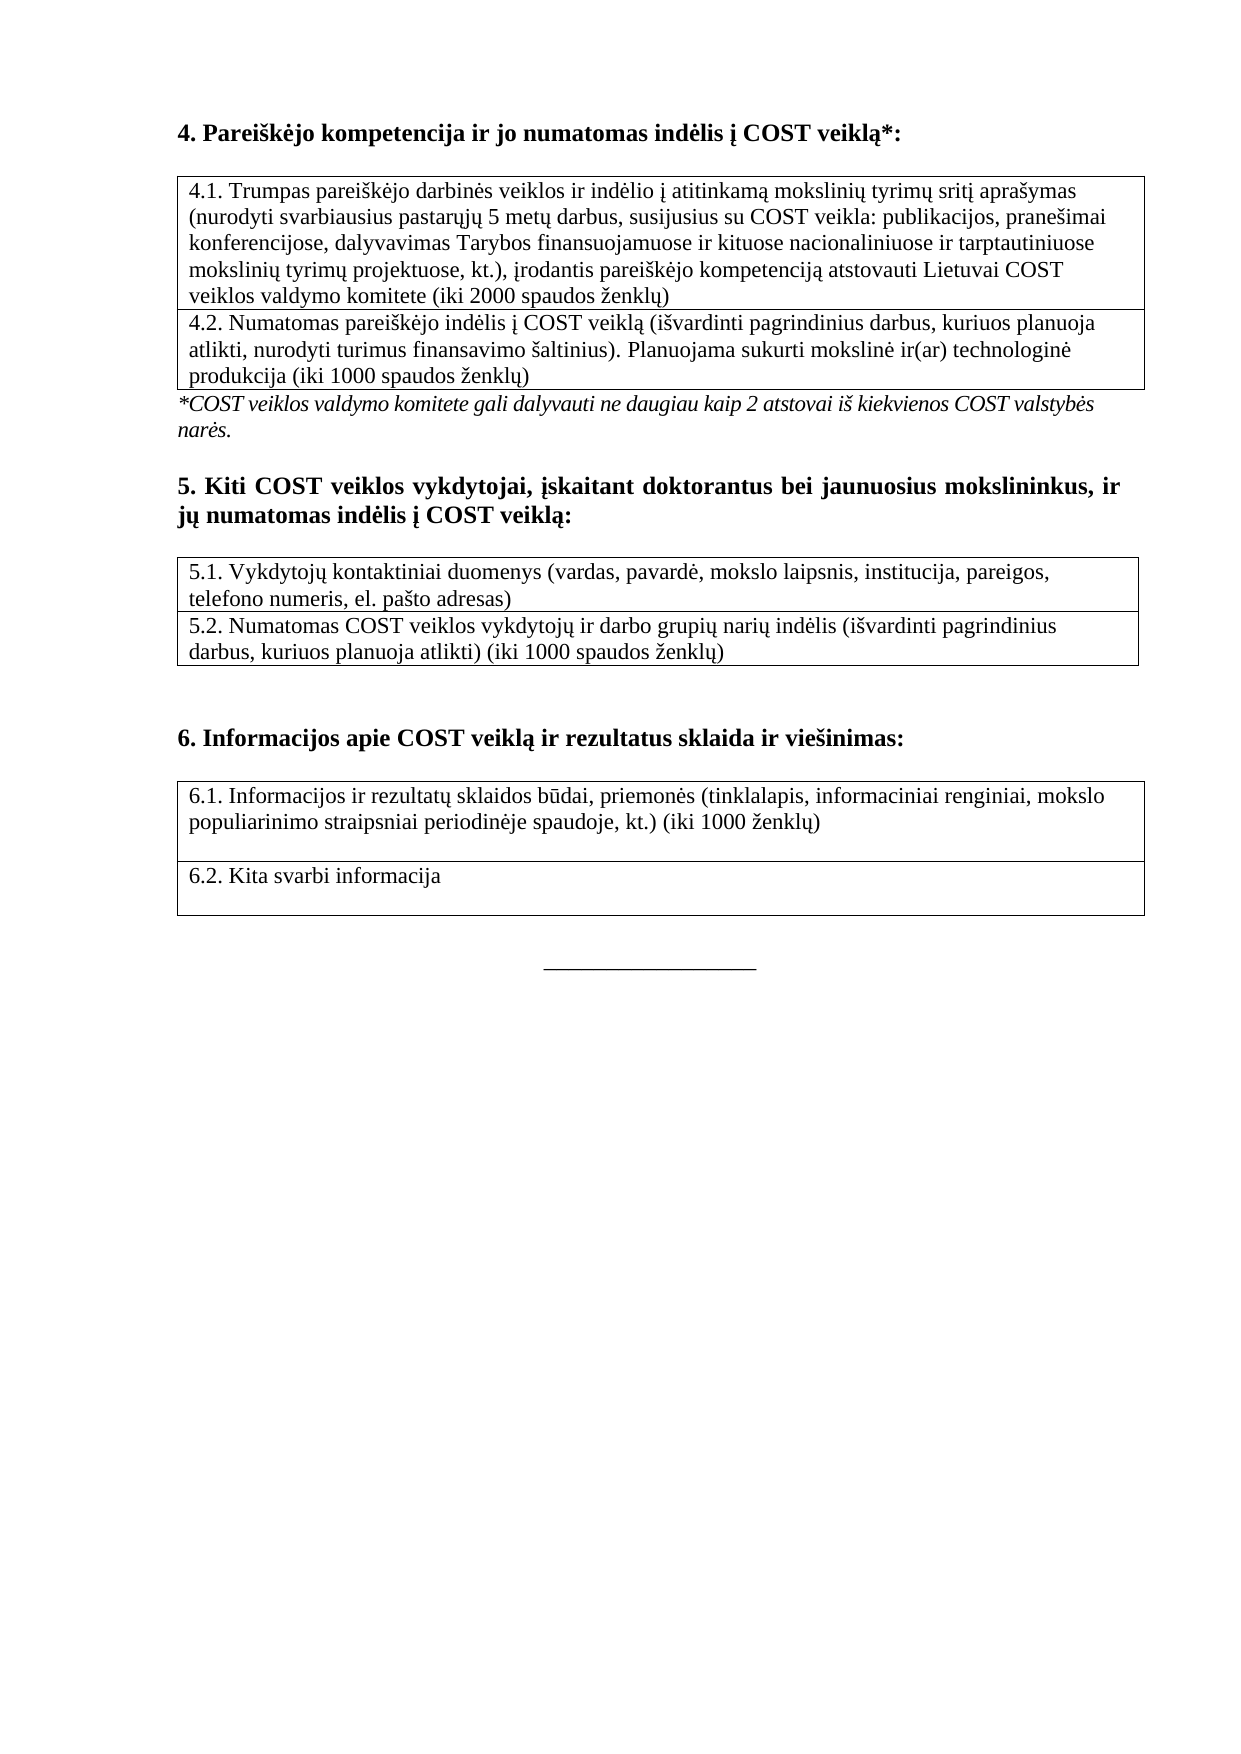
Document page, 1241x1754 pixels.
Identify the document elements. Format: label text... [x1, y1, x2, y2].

table_cell 5.2. Numatomas COST veiklos vykdytojų ir darbo grupių narių indėlis (išvardinti pagrindinius darbus, kuriuos planuoja atlikti) (iki 1000 spaudos ženklų) [178, 612, 1138, 665]
table_cell 4.2. Numatomas pareiškėjo indėlis į COST veiklą (išvardinti pagrindinius darbus, kuriuos planuoja atlikti, nurodyti turimus finansavimo šaltinius). Planuojama sukurti mokslinė ir(ar) technologinė produkcija (iki 1000 spaudos ženklų) [178, 310, 1144, 388]
text *COST veiklos valdymo komitete gali dalyvauti ne daugiau kaip 2 atstovai iš kiekvienos COST valstybės narės. [177, 390, 1122, 442]
text 6. Informacijos apie COST veiklą ir rezultatus sklaida ir viešinimas: [177, 723, 1122, 752]
text 5. Kiti COST veiklos vykdytojai, įskaitant doktorantus bei jaunuosius mokslininkus, ir jų numatomas indėlis į COST veiklą: [177, 471, 1122, 528]
table_header 4.1. Trumpas pareiškėjo darbinės veiklos ir indėlio į atitinkamą mokslinių tyrimų sritį aprašymas (nurodyti svarbiausius pastarųjų 5 metų darbus, susijusius su COST veikla: publikacijos, pranešimai konferencijose, dalyvavimas Tarybos finansuojamuose ir kituose nacionaliniuose ir tarptautiniuose mokslinių tyrimų projektuose, kt.), įrodantis pareiškėjo kompetenciją atstovauti Lietuvai COST veiklos valdymo komitete (iki 2000 spaudos ženklų) [178, 177, 1144, 308]
table_cell 6.2. Kita svarbi informacija [178, 862, 1144, 915]
text 4. Pareiškėjo kompetencija ir jo numatomas indėlis į COST veiklą*: [177, 118, 1122, 147]
table_header 6.1. Informacijos ir rezultatų sklaidos būdai, priemonės (tinklalapis, informaciniai renginiai, mokslo populiarinimo straipsniai periodinėje spaudoje, kt.) (iki 1000 ženklų) [178, 782, 1144, 861]
table_header 5.1. Vykdytojų kontaktiniai duomenys (vardas, pavardė, mokslo laipsnis, institucija, pareigos, telefono numeris, el. pašto adresas) [178, 558, 1138, 611]
text _________________ [177, 944, 1122, 973]
